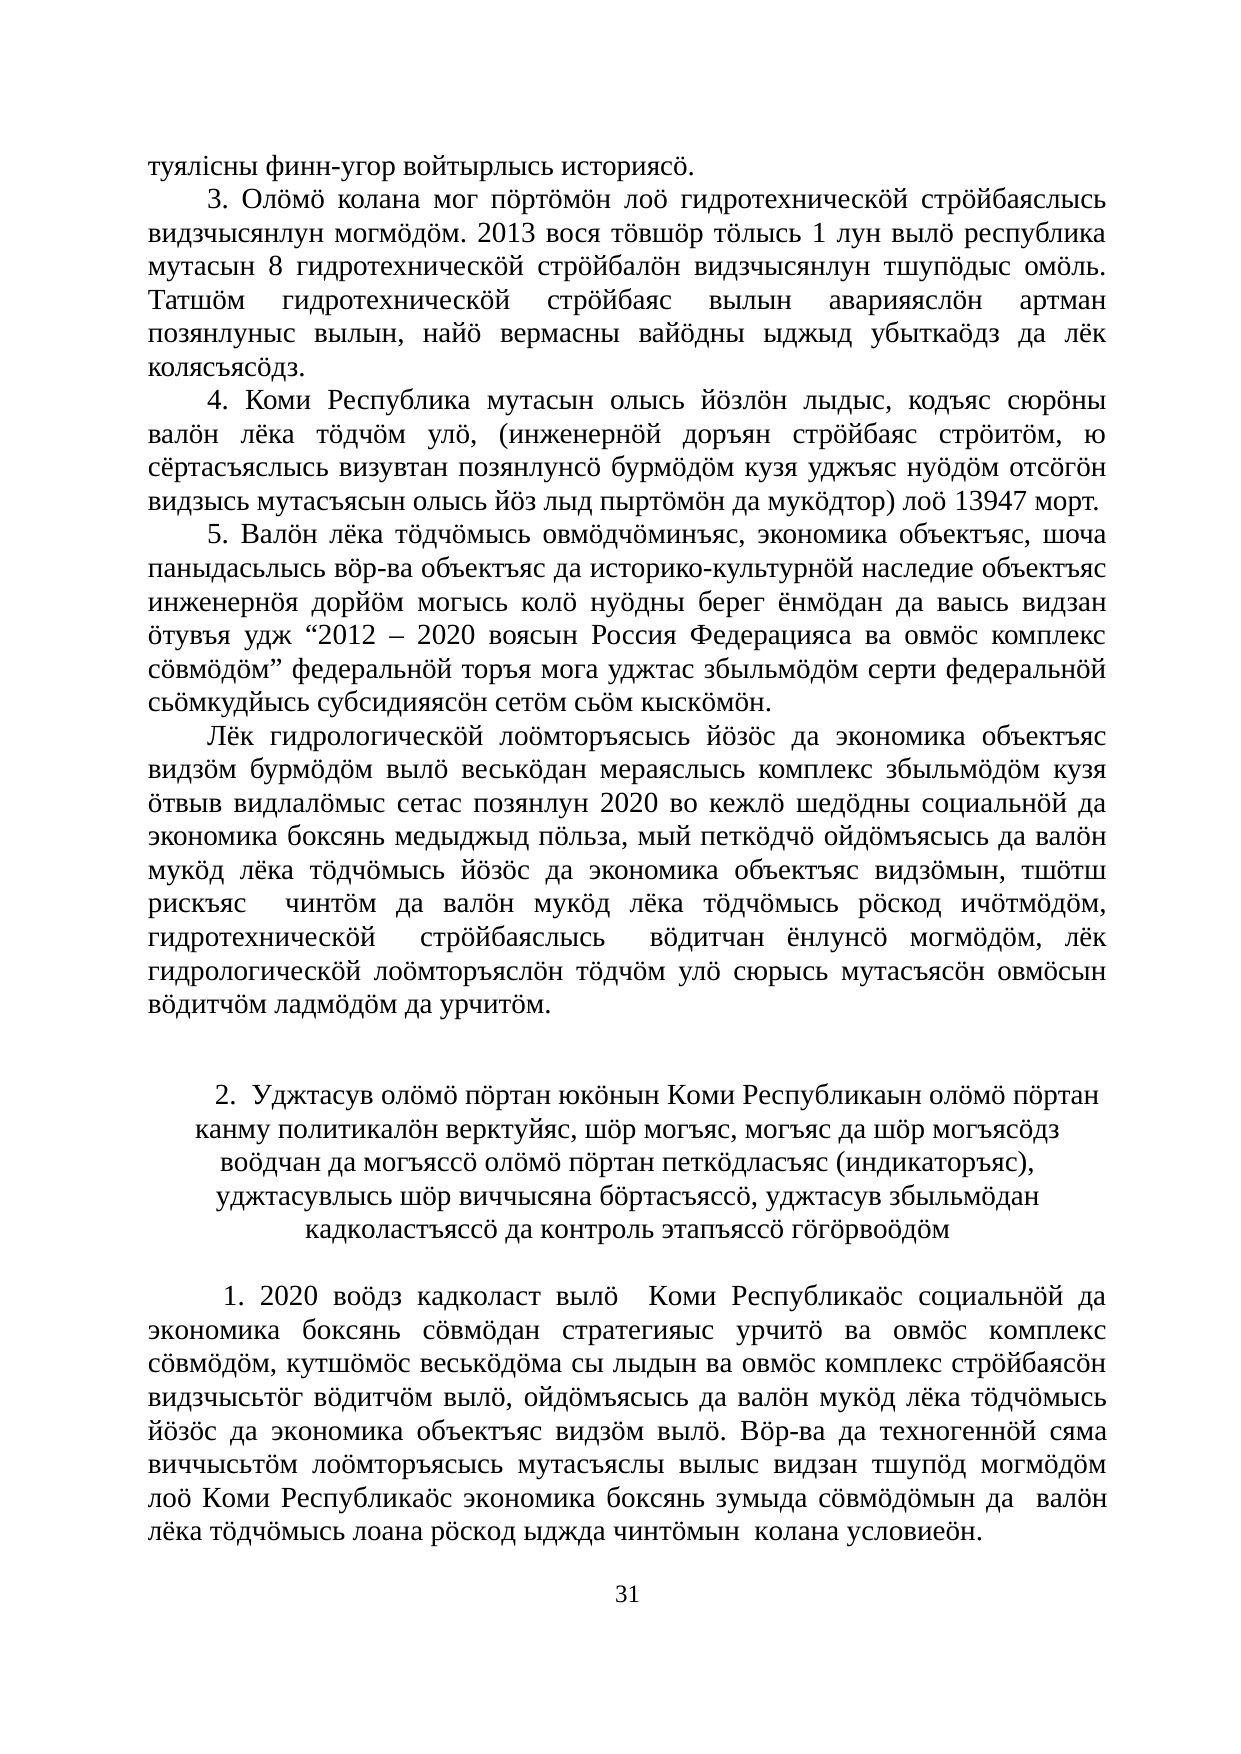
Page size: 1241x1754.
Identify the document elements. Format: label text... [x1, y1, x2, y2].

text 5. Валӧн лёка тӧдчӧмысь овмӧдчӧминъяс, экономика объектъяс, шоча паныдасьлысь вӧр-ва объектъяс да историко-культурнӧй наследие объектъяс инженернӧя дорйӧм могысь колӧ нуӧдны берег ёнмӧдан да ваысь видзан ӧтувъя удж “2012 – 2020 воясын Россия Федерацияса ва овмӧс комплекс сӧвмӧдӧм” федеральнӧй торъя мога уджтас збыльмӧдӧм серти федеральнӧй сьӧмкудйысь субсидияясӧн сетӧм сьӧм кыскӧмӧн. [148, 517, 1107, 718]
text 3. Олӧмӧ колана мог пӧртӧмӧн лоӧ гидротехническӧй стрӧйбаяслысь видзчысянлун могмӧдӧм. 2013 вося тӧвшӧр тӧлысь 1 лун вылӧ республика мутасын 8 гидротехническӧй стрӧйбалӧн видзчысянлун тшупӧдыс омӧль. Татшӧм гидротехническӧй стрӧйбаяс вылын аварияяслӧн артман позянлуныс вылын, найӧ вермасны вайӧдны ыджыд убыткаӧдз да лёк колясъясӧдз. [148, 181, 1107, 382]
text туялісны финн-угор войтырлысь историясӧ. [148, 148, 1107, 181]
text Лёк гидрологическӧй лоӧмторъясысь йӧзӧс да экономика объектъяс видзӧм бурмӧдӧм вылӧ веськӧдан мераяслысь комплекс збыльмӧдӧм кузя ӧтвыв видлалӧмыс сетас позянлун 2020 во кежлӧ шедӧдны социальнӧй да экономика боксянь медыджыд пӧльза, мый петкӧдчӧ ойдӧмъясысь да валӧн мукӧд лёка тӧдчӧмысь йӧзӧс да экономика объектъяс видзӧмын, тшӧтш рискъяс чинтӧм да валӧн мукӧд лёка тӧдчӧмысь рӧскод ичӧтмӧдӧм, гидротехническӧй стрӧйбаяслысь вӧдитчан ёнлунсӧ могмӧдӧм, лёк гидрологическӧй лоӧмторъяслӧн тӧдчӧм улӧ сюрысь мутасъясӧн овмӧсын вӧдитчӧм ладмӧдӧм да урчитӧм. [148, 718, 1107, 1020]
text 1. 2020 воӧдз кадколаст вылӧ Коми Республикаӧс социальнӧй да экономика боксянь сӧвмӧдан стратегияыс урчитӧ ва овмӧс комплекс сӧвмӧдӧм, кутшӧмӧс веськӧдӧма сы лыдын ва овмӧс комплекс стрӧйбаясӧн видзчысьтӧг вӧдитчӧм вылӧ, ойдӧмъясысь да валӧн мукӧд лёка тӧдчӧмысь йӧзӧс да экономика объектъяс видзӧм вылӧ. Вӧр-ва да техногеннӧй сяма виччысьтӧм лоӧмторъясысь мутасъяслы вылыс видзан тшупӧд могмӧдӧм лоӧ Коми Республикаӧс экономика боксянь зумыда сӧвмӧдӧмын да валӧн лёка тӧдчӧмысь лоана рӧскод ыджда чинтӧмын колана условиеӧн. [148, 1278, 1107, 1547]
text 2. Уджтасув олӧмӧ пӧртан юкӧнын Коми Республикаын олӧмӧ пӧртан канму политикалӧн верктуйяс, шӧр могъяс, могъяс да шӧр могъясӧдз воӧдчан да могъяссӧ олӧмӧ пӧртан петкӧдласъяс (индикаторъяс), уджтасувлысь шӧр виччысяна бӧртасъяссӧ, уджтасув збыльмӧдан кадколастъяссӧ да контроль этапъяссӧ гӧгӧрвоӧдӧм [148, 1077, 1107, 1245]
text 4. Коми Республика мутасын олысь йӧзлӧн лыдыс, кодъяс сюрӧны валӧн лёка тӧдчӧм улӧ, (инженернӧй доръян стрӧйбаяс стрӧитӧм, ю сёртасъяслысь визувтан позянлунсӧ бурмӧдӧм кузя уджъяс нуӧдӧм отсӧгӧн видзысь мутасъясын олысь йӧз лыд пыртӧмӧн да мукӧдтор) лоӧ 13947 морт. [148, 382, 1107, 517]
